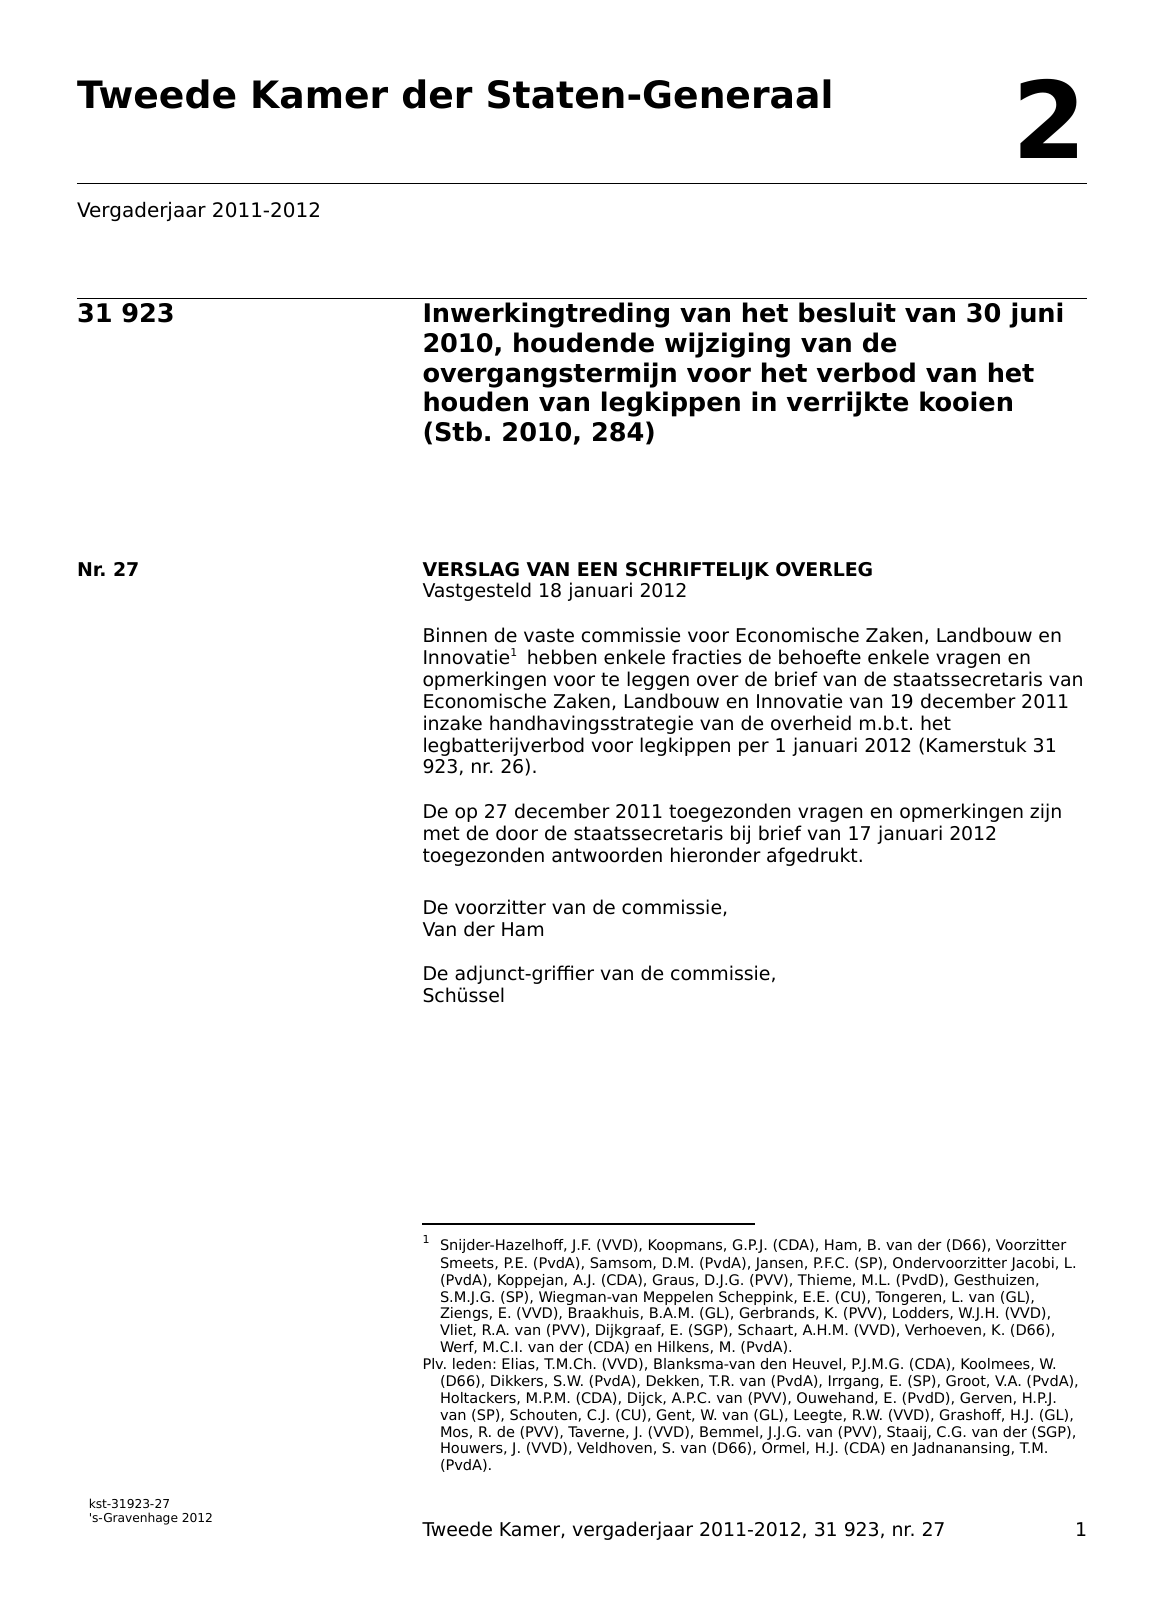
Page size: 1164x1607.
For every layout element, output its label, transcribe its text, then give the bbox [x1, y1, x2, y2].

text 's-Gravenhage 2012 [88, 1511, 323, 1525]
text Plv. leden: Elias, T.M.Ch. (VVD), Blanksma-van den Heuvel, P.J.M.G. (CDA), Koolmees, W. (D66), Dikkers, S.W. (PvdA), Dekken, T.R. van (PvdA), Irrgang, E. (SP), Groot, V.A. (PvdA), Holtackers, M.P.M. (CDA), Dijck, A.P.C. van (PVV), Ouwehand, E. (PvdD), Gerven, H.P.J. van (SP), Schouten, C.J. (CU), Gent, W. van (GL), Leegte, R.W. (VVD), Grashoff, H.J. (GL), Mos, R. de (PVV), Taverne, J. (VVD), Bemmel, J.J.G. van (PVV), Staaij, C.G. van der (SGP), Houwers, J. (VVD), Veldhoven, S. van (D66), Ormel, H.J. (CDA) en Jadnanansing, T.M. (PvdA). [422, 1356, 1087, 1474]
text Binnen de vaste commissie voor Economische Zaken, Landbouw en Innovatie hebben enkele fracties de behoefte enkele vragen en opmerkingen voor te leggen over de brief van de staatssecretaris van Economische Zaken, Landbouw en Innovatie van 19 december 2011 inzake handhavingsstrategie van de overheid m.b.t. het legbatterijverbod voor legkippen per 1 januari 2012 (Kamerstuk 31 923, nr. 26). [422, 624, 1087, 778]
subtitle Nr. 27 VERSLAG VAN EEN SCHRIFTELIJK OVERLEG [77, 558, 1087, 580]
text Vastgesteld 18 januari 2012 [422, 580, 1087, 602]
table_header Tweede Kamer der Staten-Generaal [77, 59, 886, 183]
text Snijder-Hazelhoff, J.F. (VVD), Koopmans, G.P.J. (CDA), Ham, B. van der (D66), Voorzitter Smeets, P.E. (PvdA), Samsom, D.M. (PvdA), Jansen, P.F.C. (SP), Ondervoorzitter Jacobi, L. (PvdA), Koppejan, A.J. (CDA), Graus, D.J.G. (PVV), Thieme, M.L. (PvdD), Gesthuizen, S.M.J.G. (SP), Wiegman-van Meppelen Scheppink, E.E. (CU), Tongeren, L. van (GL), Ziengs, E. (VVD), Braakhuis, B.A.M. (GL), Gerbrands, K. (PVV), Lodders, W.J.H. (VVD), Vliet, R.A. van (PVV), Dijkgraaf, E. (SGP), Schaart, A.H.M. (VVD), Verhoeven, K. (D66), Werf, M.C.I. van der (CDA) en Hilkens, M. (PvdA). [422, 1233, 1087, 1356]
text De adjunct-griffier van de commissie, Schüssel [422, 963, 1087, 1007]
text De op 27 december 2011 toegezonden vragen en opmerkingen zijn met de door de staatssecretaris bij brief van 17 januari 2012 toegezonden antwoorden hieronder afgedrukt. [422, 801, 1087, 867]
table_header 2 [886, 59, 1087, 183]
text De voorzitter van de commissie, Van der Ham [422, 897, 1087, 941]
table_cell Vergaderjaar 2011-2012 [77, 184, 1087, 298]
text kst-31923-27 [88, 1497, 323, 1511]
subtitle 31 923 Inwerkingtreding van het besluit van 30 juni 2010, houdende wijziging van de overgangstermijn voor het verbod van het houden van legkippen in verrijkte kooien (Stb. 2010, 284) [77, 299, 1087, 447]
